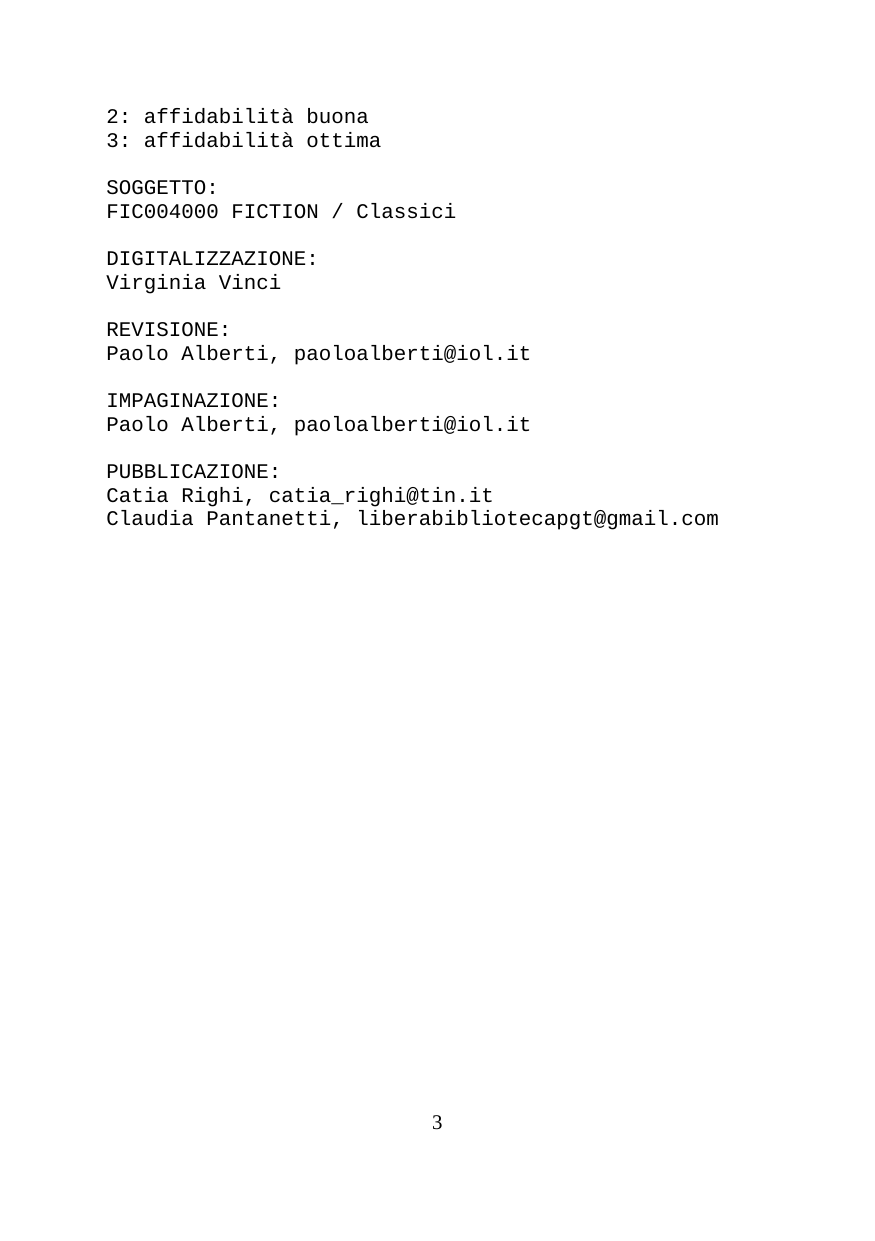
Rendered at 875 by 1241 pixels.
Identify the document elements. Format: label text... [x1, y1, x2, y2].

text PUBBLICAZIONE: [106, 461, 768, 484]
text IMPAGINAZIONE: [106, 390, 768, 414]
text Paolo Alberti, paoloalberti@iol.it [106, 414, 768, 437]
text SOGGETTO: [106, 177, 768, 201]
text Catia Righi, catia_righi@tin.it [106, 484, 768, 508]
text Virginia Vinci [106, 272, 768, 295]
text 3: affidabilità ottima [106, 130, 768, 153]
text DIGITALIZZAZIONE: [106, 248, 768, 272]
text REVISIONE: [106, 319, 768, 343]
text Claudia Pantanetti, liberabibliotecapgt@gmail.com [106, 508, 768, 532]
text 2: affidabilità buona [106, 106, 768, 130]
text Paolo Alberti, paoloalberti@iol.it [106, 343, 768, 366]
text FIC004000 FICTION / Classici [106, 201, 768, 224]
